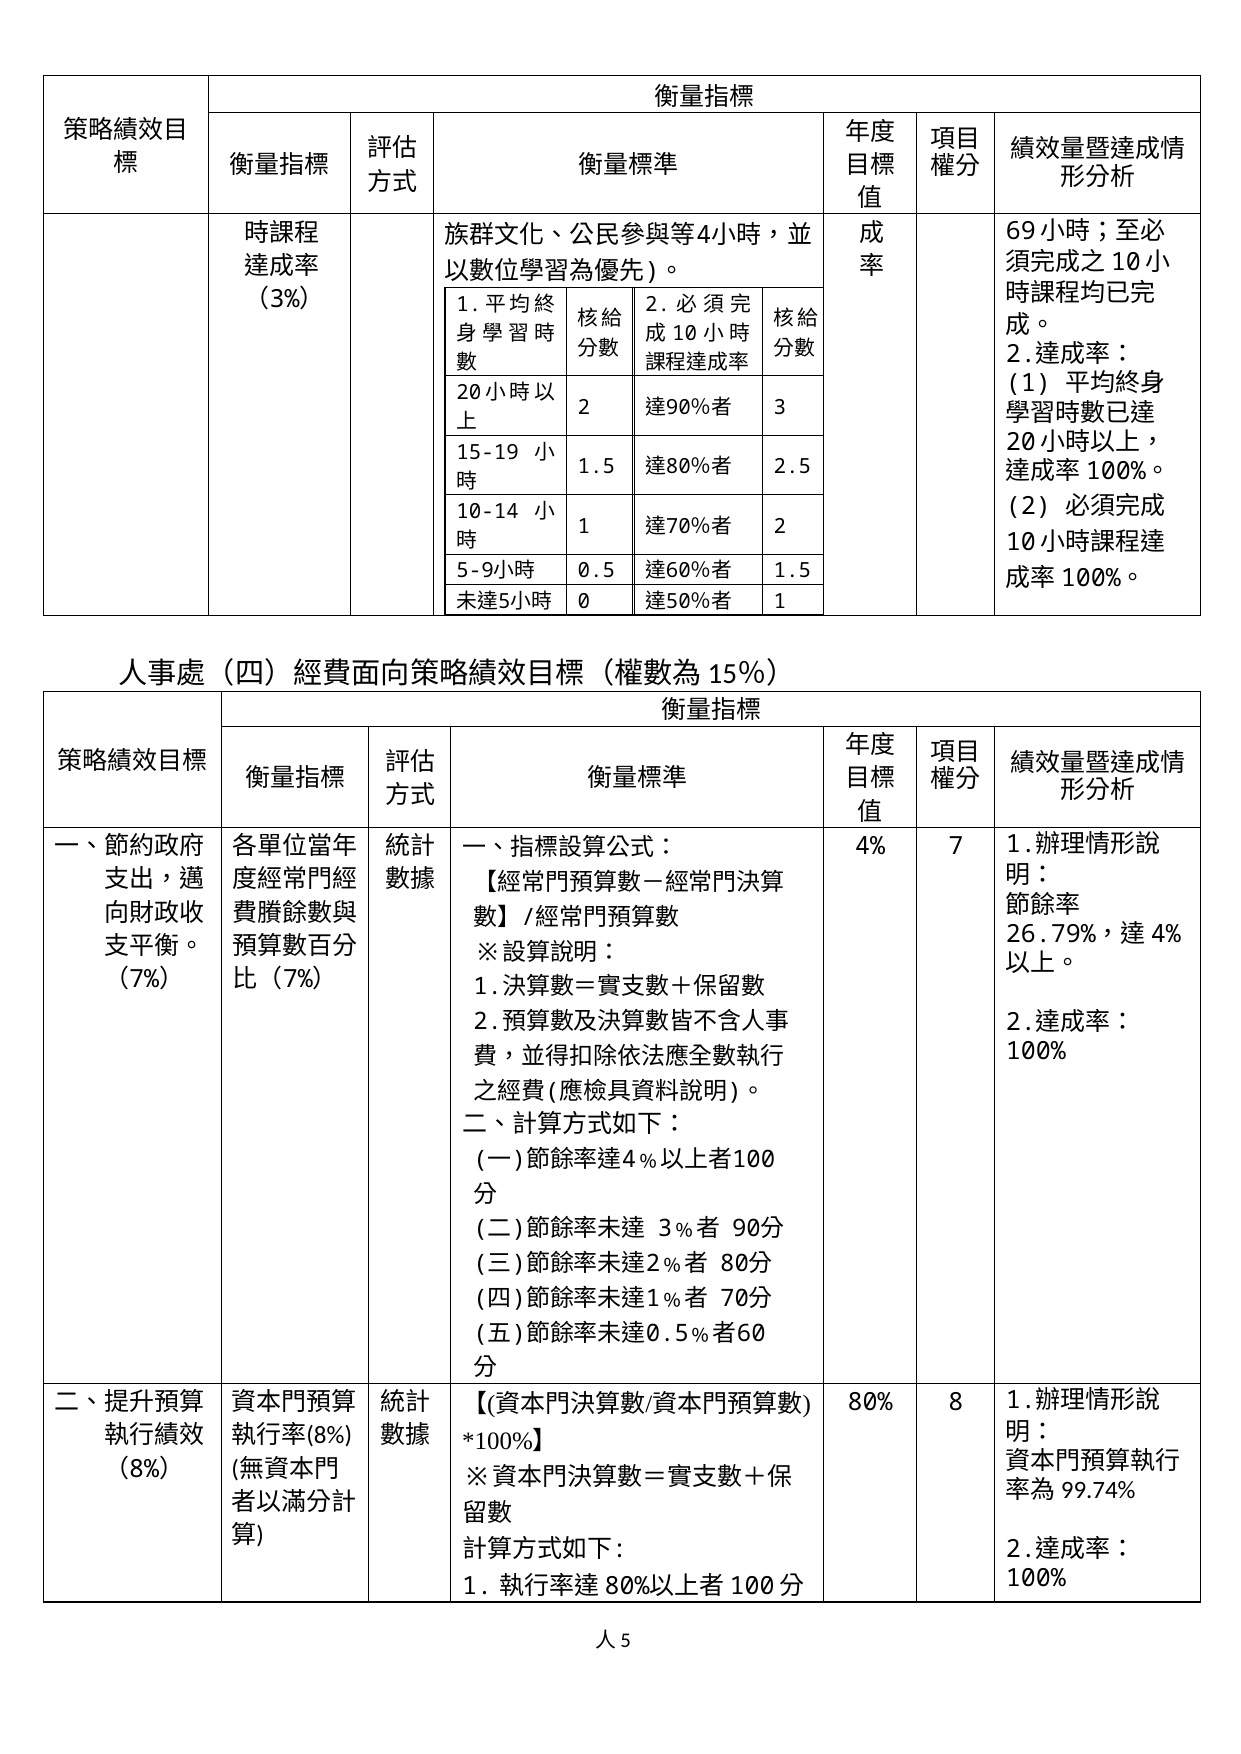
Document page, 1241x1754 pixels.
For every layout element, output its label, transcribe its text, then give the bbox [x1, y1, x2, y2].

table_cell 時課程達成率（3%） [209, 214, 350, 615]
table_header 衡量指標 [209, 76, 1200, 112]
table_cell 1 [567, 495, 632, 553]
table_cell 達90％者 [635, 376, 762, 435]
table_cell 評估方式 [351, 113, 433, 213]
table_cell 族群文化、公民參與等4小時，並以數位學習為優先)。 [434, 214, 823, 615]
table_cell 衡量指標 [222, 727, 368, 827]
table_cell [917, 214, 994, 615]
table_cell 3 [763, 376, 823, 435]
table_cell 項目權分 [917, 727, 994, 827]
table_cell 0 [567, 585, 632, 614]
table_cell 20小時以上 [446, 376, 566, 435]
table_cell 統計數據 [369, 1384, 450, 1601]
table_cell 節約政府支出，邁向財政收支平衡。（7%） [44, 828, 221, 1383]
table_header (一)節餘率達4﹪以上者100分 (二)節餘率未達 3﹪者 90分 (三)節餘率未達2﹪者 80分 (四)節餘率未達1﹪者 70分 (五)節餘率未達0.5﹪者60分 [462, 1139, 796, 1383]
table_cell 1.5 [567, 436, 632, 494]
table_cell [351, 214, 433, 615]
table_cell 統計數據 [369, 828, 450, 1383]
table_header 核給分數 [763, 288, 823, 375]
table_cell 4% [824, 828, 916, 1383]
table_cell 5-9小時 [446, 555, 566, 584]
table_cell 達50％者 [635, 585, 762, 614]
table_cell 達60％者 [635, 555, 762, 584]
table_cell [44, 214, 208, 615]
table_cell 2 [763, 495, 823, 553]
table_cell 成率 [824, 214, 916, 615]
table_cell 1.辦理情形說明： 資本門預算執行率為99.74% 2.達成率：100% [995, 1384, 1200, 1601]
table_header 1.平均終身學習時數 [446, 288, 566, 375]
table_cell 達70％者 [635, 495, 762, 553]
table_cell 7 [917, 828, 994, 1383]
table_header 策略績效目標 [44, 76, 208, 213]
table_cell 未達5小時 [446, 585, 566, 614]
table_cell 項目權分 [917, 113, 994, 213]
table_cell 資本門預算執行率(8%)(無資本門者以滿分計算) [222, 1384, 368, 1601]
table_cell 【(資本門決算數/資本門預算數)*100%】 ※資本門決算數＝實支數＋保留數 計算方式如下: 執行率達80%以上者100分 執行率達70%~79%者90分 執行率達60%~69%者80分 執行率達50%~59%者70分 執行率未達50%者60分 [451, 1384, 823, 1601]
table_cell 0.5 [567, 555, 632, 584]
table_header 衡量指標 [222, 692, 1200, 726]
table_cell 衡量指標 [209, 113, 350, 213]
table_cell 1.5 [763, 555, 823, 584]
table_cell 衡量標準 [434, 113, 823, 213]
table_cell 1 [763, 585, 823, 614]
table_cell 年度 目標值 [824, 727, 916, 827]
table_cell 提升預算執行績效（8%） [44, 1384, 221, 1601]
table_cell 2 [567, 376, 632, 435]
table_cell 年度 目標值 [824, 113, 916, 213]
table_cell 1.辦理情形說明： 節餘率26.79%，達4%以上。 2.達成率：100% [995, 828, 1200, 1383]
table_cell 15-19小時 [446, 436, 566, 494]
table_header 策略績效目標 [44, 692, 221, 827]
table_cell 衡量標準 [451, 727, 823, 827]
table_cell 2.5 [763, 436, 823, 494]
table_header 一、指標設算公式： 【經常門預算數－經常門決算數】/經常門預算數 ※設算說明： 1.決算數＝實支數＋保留數 2.預算數及決算數皆不含人事費，並得扣除依法應全數執行之經費(應檢具資料說明)。 [462, 828, 809, 1106]
table_cell 8 [917, 1384, 994, 1601]
table_cell 10-14小時 [446, 495, 566, 553]
table_cell 達80％者 [635, 436, 762, 494]
table_cell 績效量暨達成情形分析 [995, 113, 1200, 213]
table_cell 80% [824, 1384, 916, 1601]
table_cell 評估方式 [369, 727, 450, 827]
text 人事處（四）經費面向策略績效目標（權數為15％） [118, 654, 1108, 691]
table_cell 二、計算方式如下： [451, 828, 823, 1383]
table_cell 69小時；至必須完成之10小時課程均已完成。 2.達成率： (1) 平均終身學習時數已達20小時以上，達成率100%。 (2) 必須完成10小時課程達成率100%。 [995, 214, 1200, 615]
table_cell 績效量暨達成情形分析 [995, 727, 1200, 827]
table_header 核給分數 [567, 288, 632, 375]
table_header 2.必須完成10小時課程達成率 [635, 288, 762, 375]
table_cell 各單位當年度經常門經費賸餘數與預算數百分比（7%） [222, 828, 368, 1383]
